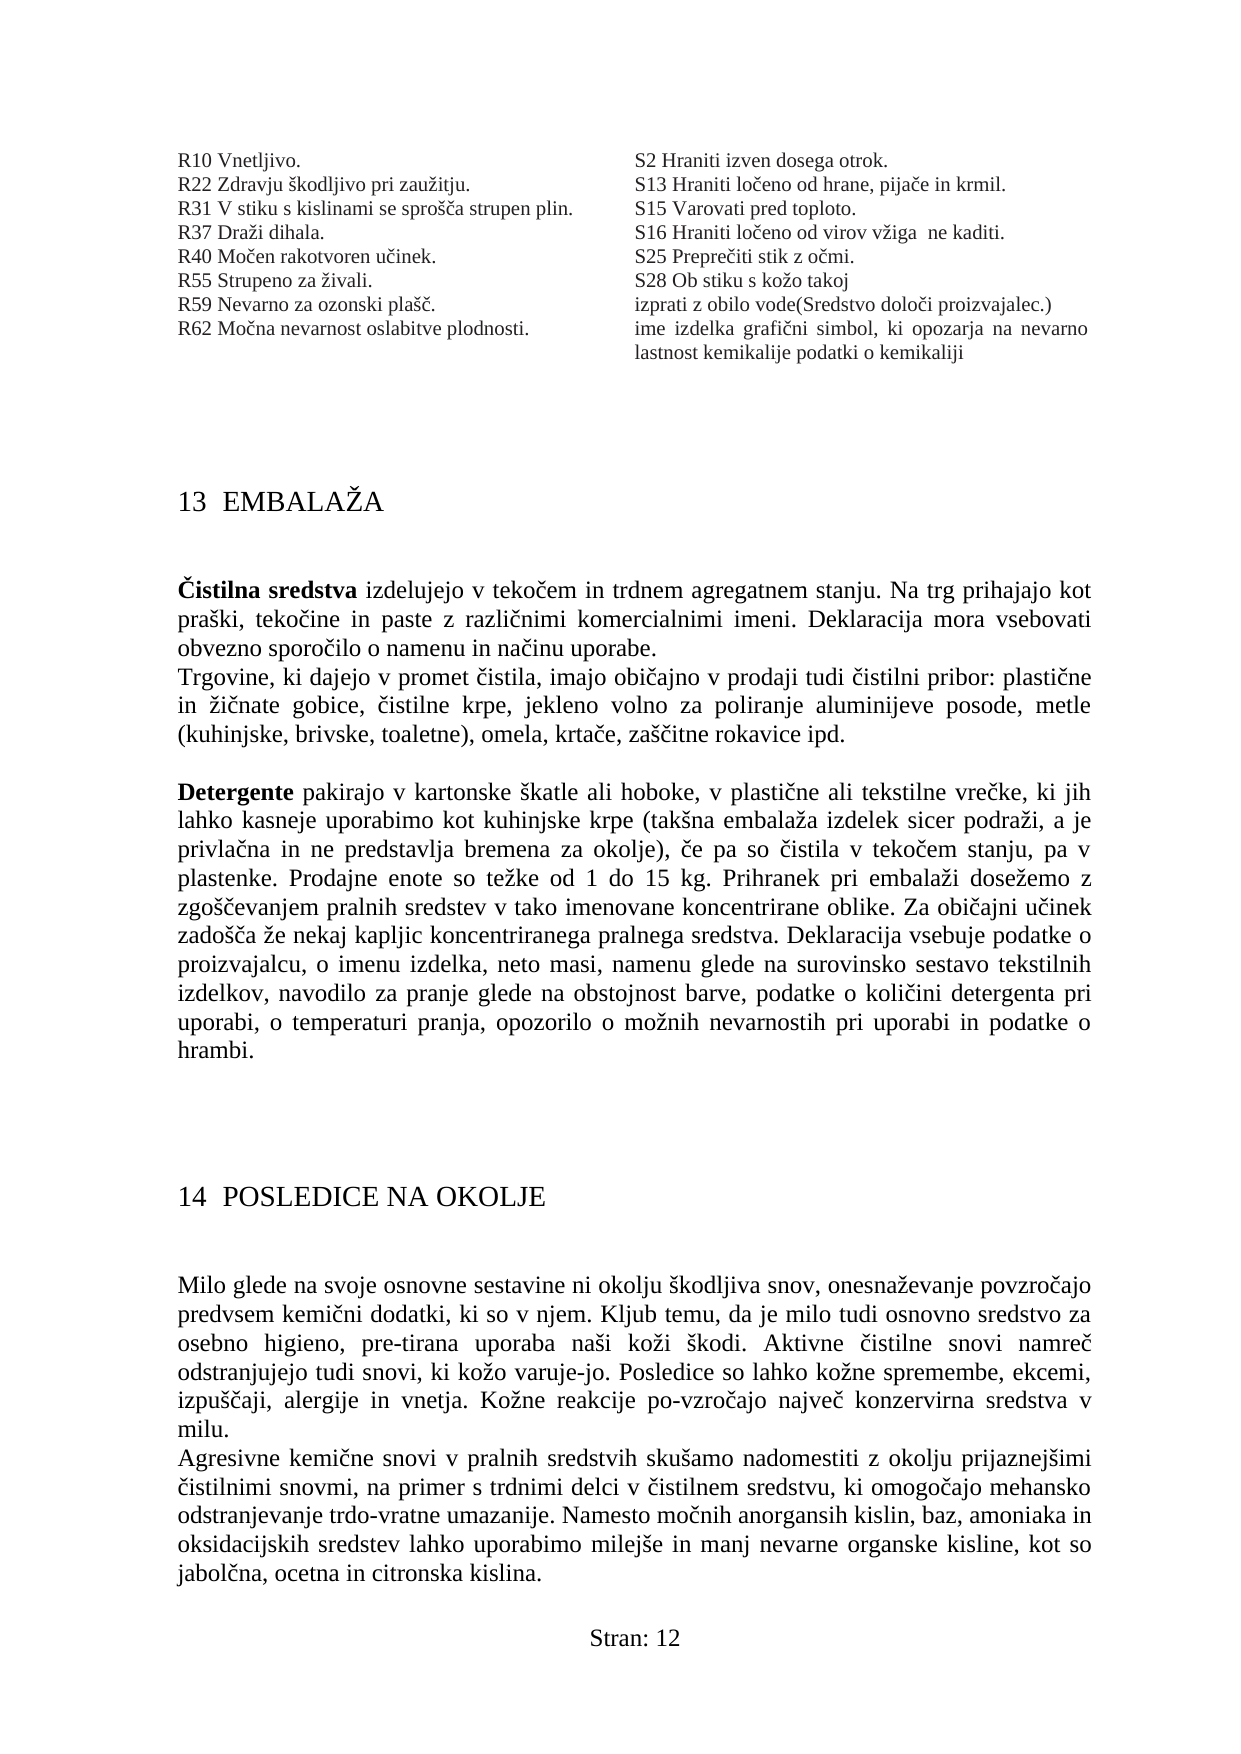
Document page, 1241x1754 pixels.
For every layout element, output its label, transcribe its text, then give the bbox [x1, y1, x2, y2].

subtitle Posledice na okolje [177, 1179, 1092, 1213]
table_header S2 Hraniti izven dosega otrok. S13 Hraniti ločeno od hrane, pijače in krmil. S15 Varovati pred toploto. S16 Hraniti ločeno od virov vžiga ne kaditi. S25 Preprečiti stik z očmi. S28 Ob stiku s kožo takoj izprati z obilo vode(Sredstvo določi proizvajalec.) ime izdelka grafični simbol, ki opozarja na nevarno lastnost kemikalije podatki o kemikaliji [627, 148, 1096, 364]
text Agresivne kemične snovi v pralnih sredstvih skušamo nadomestiti z okolju prijaznejšimi čistilnimi snovmi, na primer s trdnimi delci v čistilnem sredstvu, ki omogočajo mehansko odstranjevanje trdo-vratne umazanije. Namesto močnih anorgansih kislin, baz, amoniaka in oksidacijskih sredstev lahko uporabimo milejše in manj nevarne organske kisline, kot so jabolčna, ocetna in citronska kislina. [177, 1443, 1092, 1587]
table_header R10 Vnetljivo. R22 Zdravju škodljivo pri zaužitju. R31 V stiku s kislinami se sprošča strupen plin. R37 Draži dihala. R40 Močen rakotvoren učinek. R55 Strupeno za živali. R59 Nevarno za ozonski plašč. R62 Močna nevarnost oslabitve plodnosti. [170, 148, 627, 364]
subtitle Embalaža [177, 484, 1092, 518]
text Milo glede na svoje osnovne sestavine ni okolju škodljiva snov, onesnaževanje povzročajo predvsem kemični dodatki, ki so v njem. Kljub temu, da je milo tudi osnovno sredstvo za osebno higieno, pre-tirana uporaba naši koži škodi. Aktivne čistilne snovi namreč odstranjujejo tudi snovi, ki kožo varuje-jo. Posledice so lahko kožne spremembe, ekcemi, izpuščaji, alergije in vnetja. Kožne reakcije po-vzročajo največ konzervirna sredstva v milu. [177, 1270, 1092, 1443]
text Trgovine, ki dajejo v promet čistila, imajo običajno v prodaji tudi čistilni pribor: plastične in žičnate gobice, čistilne krpe, jekleno volno za poliranje aluminijeve posode, metle (kuhinjske, brivske, toaletne), omela, krtače, zaščitne rokavice ipd. [177, 662, 1092, 748]
text Čistilna sredstva izdelujejo v tekočem in trdnem agregatnem stanju. Na trg prihajajo kot praški, tekočine in paste z različnimi komercialnimi imeni. Deklaracija mora vsebovati obvezno sporočilo o namenu in načinu uporabe. [177, 576, 1092, 662]
text Detergente pakirajo v kartonske škatle ali hoboke, v plastične ali tekstilne vrečke, ki jih lahko kasneje uporabimo kot kuhinjske krpe (takšna embalaža izdelek sicer podraži, a je privlačna in ne predstavlja bremena za okolje), če pa so čistila v tekočem stanju, pa v plastenke. Prodajne enote so težke od 1 do 15 kg. Prihranek pri embalaži dosežemo z zgoščevanjem pralnih sredstev v tako imenovane koncentrirane oblike. Za običajni učinek zadošča že nekaj kapljic koncentriranega pralnega sredstva. Deklaracija vsebuje podatke o proizvajalcu, o imenu izdelka, neto masi, namenu glede na surovinsko sestavo tekstilnih izdelkov, navodilo za pranje glede na obstojnost barve, podatke o količini detergenta pri uporabi, o temperaturi pranja, opozorilo o možnih nevarnostih pri uporabi in podatke o hrambi. [177, 777, 1092, 1064]
